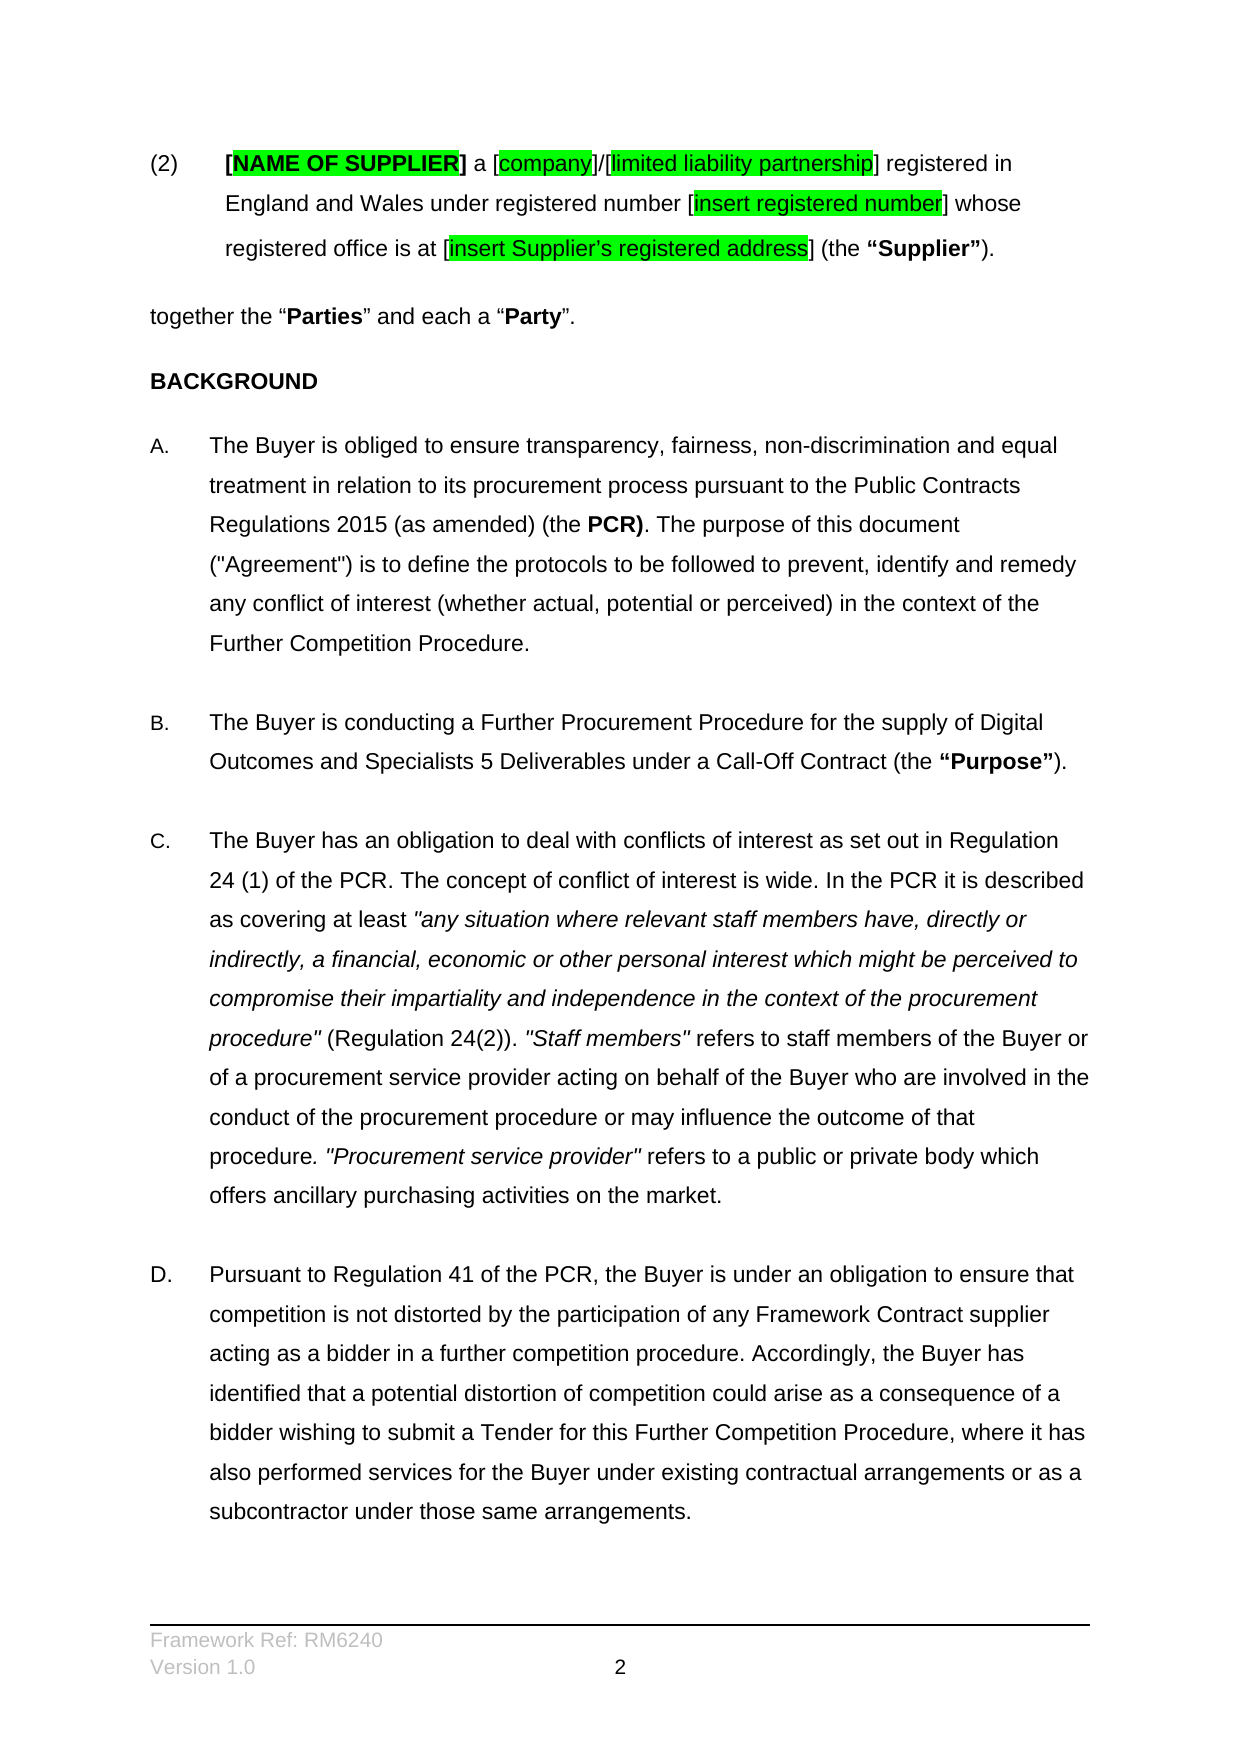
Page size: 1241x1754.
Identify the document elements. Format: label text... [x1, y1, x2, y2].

list The Buyer is conducting a Further Procurement Procedure for the supply of Digital Outcomes and Specialists 5 Deliverables under a Call-Off Contract (the “Purpose”). [150, 709, 1090, 774]
list [NAME OF SUPPLIER] a [company]/[limited liability partnership] registered in England and Wales under registered number [insert registered number] whose registered office is at [insert Supplier’s registered address] (the “Supplier”). [150, 150, 1090, 263]
text BACKGROUND [150, 368, 1090, 394]
list The Buyer has an obligation to deal with conflicts of interest as set out in Regulation 24 (1) of the PCR. The concept of conflict of interest is wide. In the PCR it is described as covering at least "any situation where relevant staff members have, directly or indirectly, a financial, economic or other personal interest which might be perceived to compromise their impartiality and independence in the context of the procurement procedure" (Regulation 24(2)). "Staff members" refers to staff members of the Buyer or of a procurement service provider acting on behalf of the Buyer who are involved in the conduct of the procurement procedure or may influence the outcome of that procedure. "Procurement service provider" refers to a public or private body which offers ancillary purchasing activities on the market. [150, 827, 1090, 1209]
text together the “Parties” and each a “Party”. [150, 303, 1090, 330]
list Pursuant to Regulation 41 of the PCR, the Buyer is under an obligation to ensure that competition is not distorted by the participation of any Framework Contract supplier acting as a bidder in a further competition procedure. Accordingly, the Buyer has identified that a potential distortion of competition could arise as a consequence of a bidder wishing to submit a Tender for this Further Competition Procedure, where it has also performed services for the Buyer under existing contractual arrangements or as a subcontractor under those same arrangements. [150, 1261, 1090, 1524]
list The Buyer is obliged to ensure transparency, fairness, non-discrimination and equal treatment in relation to its procurement process pursuant to the Public Contracts Regulations 2015 (as amended) (the PCR). The purpose of this document ("Agreement") is to define the protocols to be followed to prevent, identify and remedy any conflict of interest (whether actual, potential or perceived) in the context of the Further Competition Procedure. [150, 432, 1090, 656]
